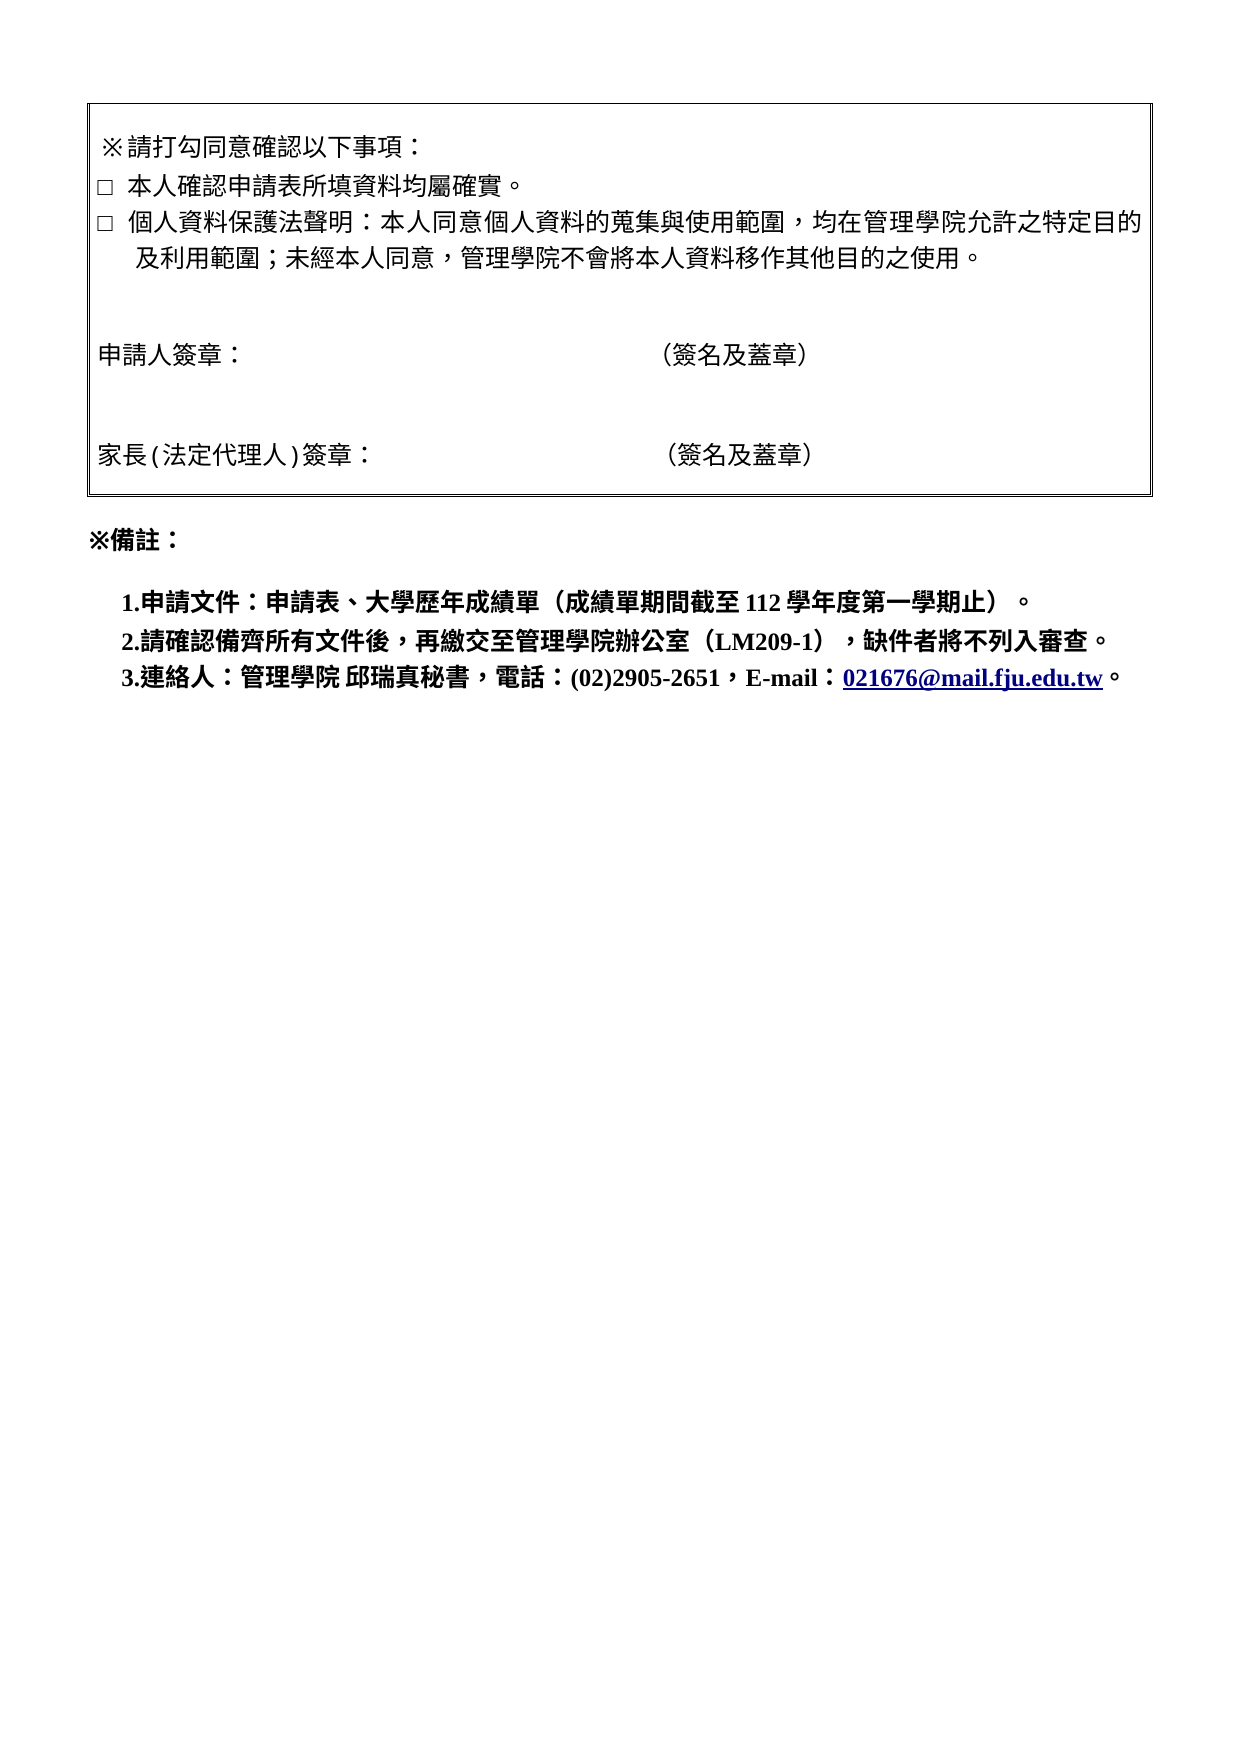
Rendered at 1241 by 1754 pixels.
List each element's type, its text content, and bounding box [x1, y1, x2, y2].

text 2.請確認備齊所有文件後，再繳交至管理學院辦公室（LM209-1），缺件者將不列入審查。 [855, 622, 1152, 658]
text 3.連絡人：管理學院 邱瑞真秘書，電話：(02)2905-2651，E-mail：021676@mail.fju.edu.tw。 [855, 658, 1152, 694]
text 3.連絡人：管理學院 邱瑞真秘書，電話：(02)2905-2651，E-mail：021676@mail.fju.edu.tw。 [121, 658, 385, 694]
table_cell ※請打勾同意確認以下事項： □ 本人確認申請表所填資料均屬確實。 □ 個人資料保護法聲明：本人同意個人資料的蒐集與使用範圍，均在管理學院允許之特定目的及利用範圍；未經本人同意，管理學院不會將本人資料移作其他目的之使用。 申請人簽章： （簽名及蓋章） 家長(法定代理人)簽章： （簽名及蓋章） [90, 104, 1150, 493]
text 2.請確認備齊所有文件後，再繳交至管理學院辦公室（LM209-1），缺件者將不列入審查。 [89, 622, 385, 658]
text 1.申請文件：申請表、大學歷年成績單（成績單期間截至112學年度第一學期止）。 [89, 559, 1152, 622]
text ※備註： [89, 497, 1152, 559]
